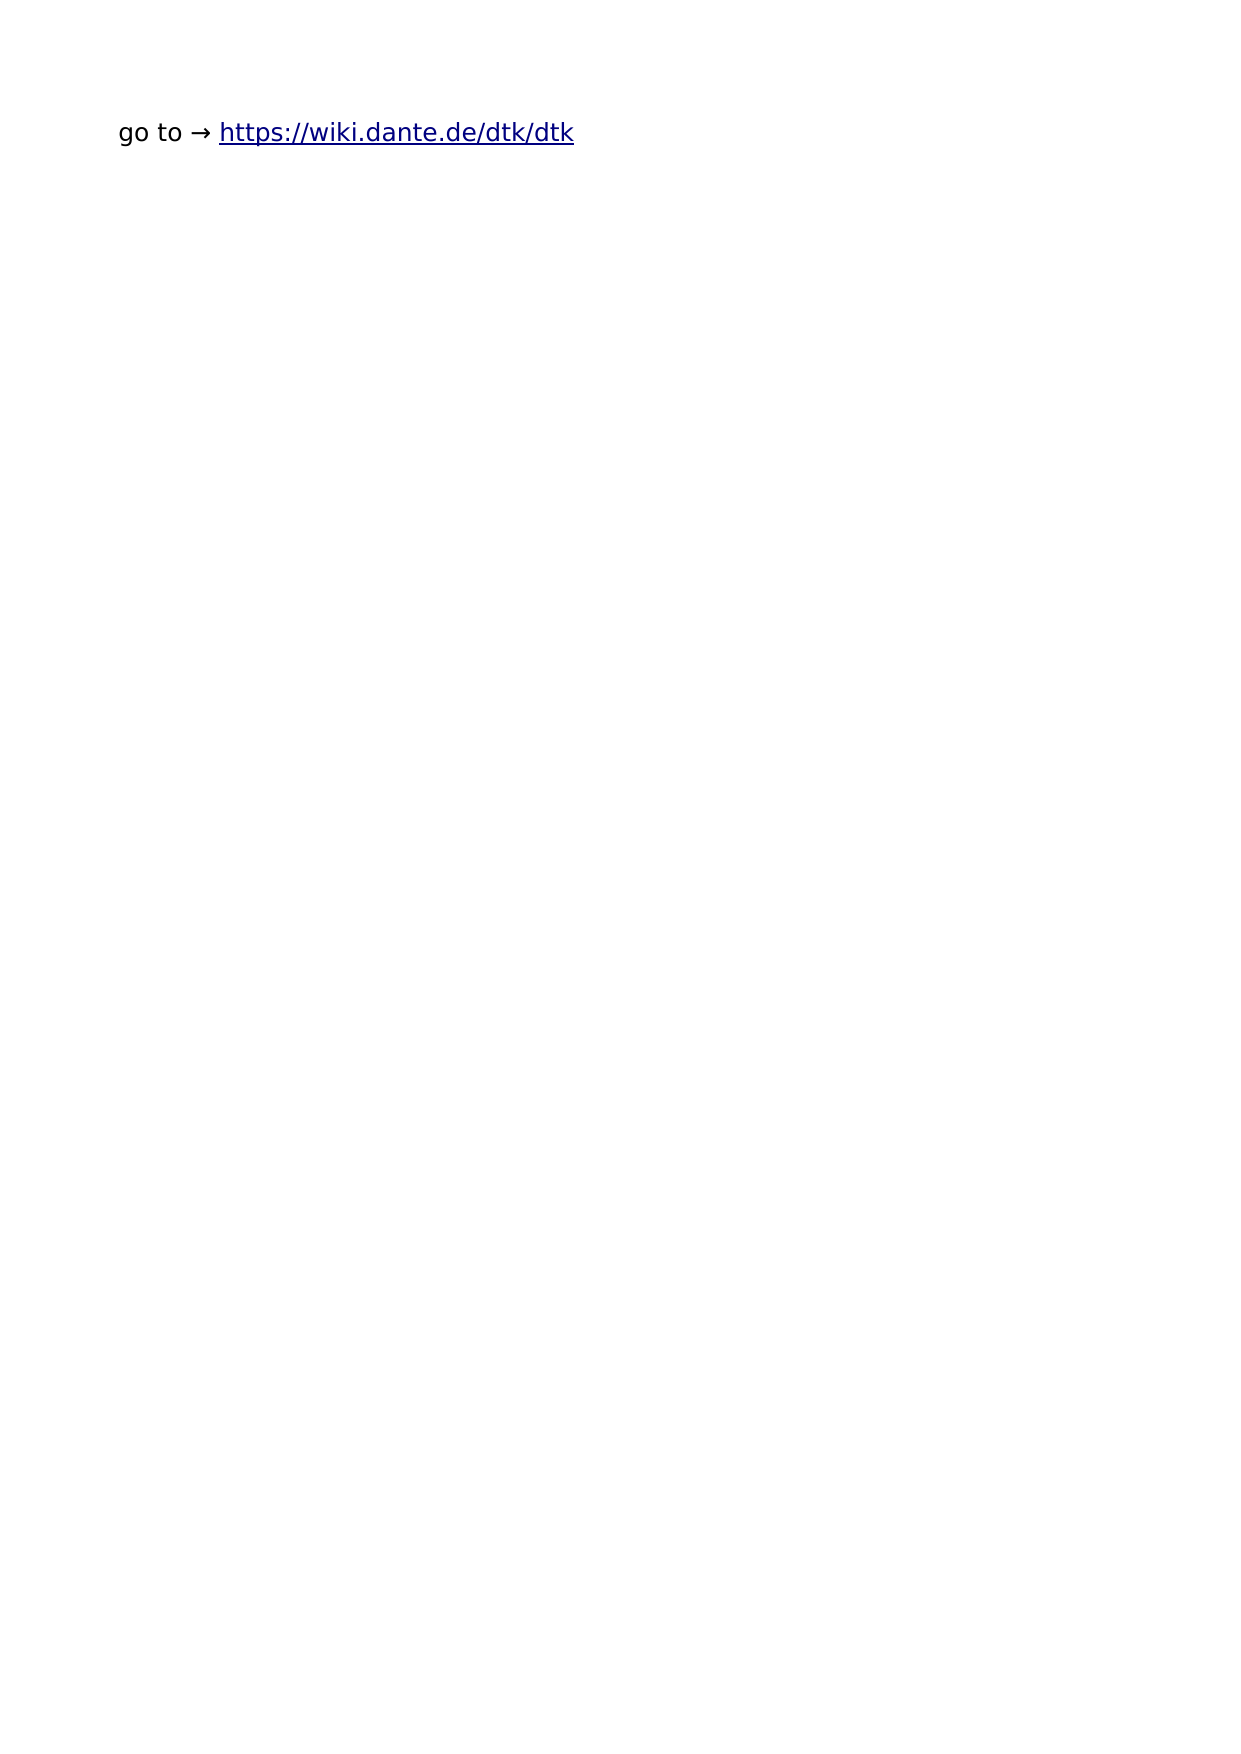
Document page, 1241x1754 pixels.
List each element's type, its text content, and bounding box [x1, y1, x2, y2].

text go to → https://wiki.dante.de/dtk/dtk [118, 118, 1122, 147]
